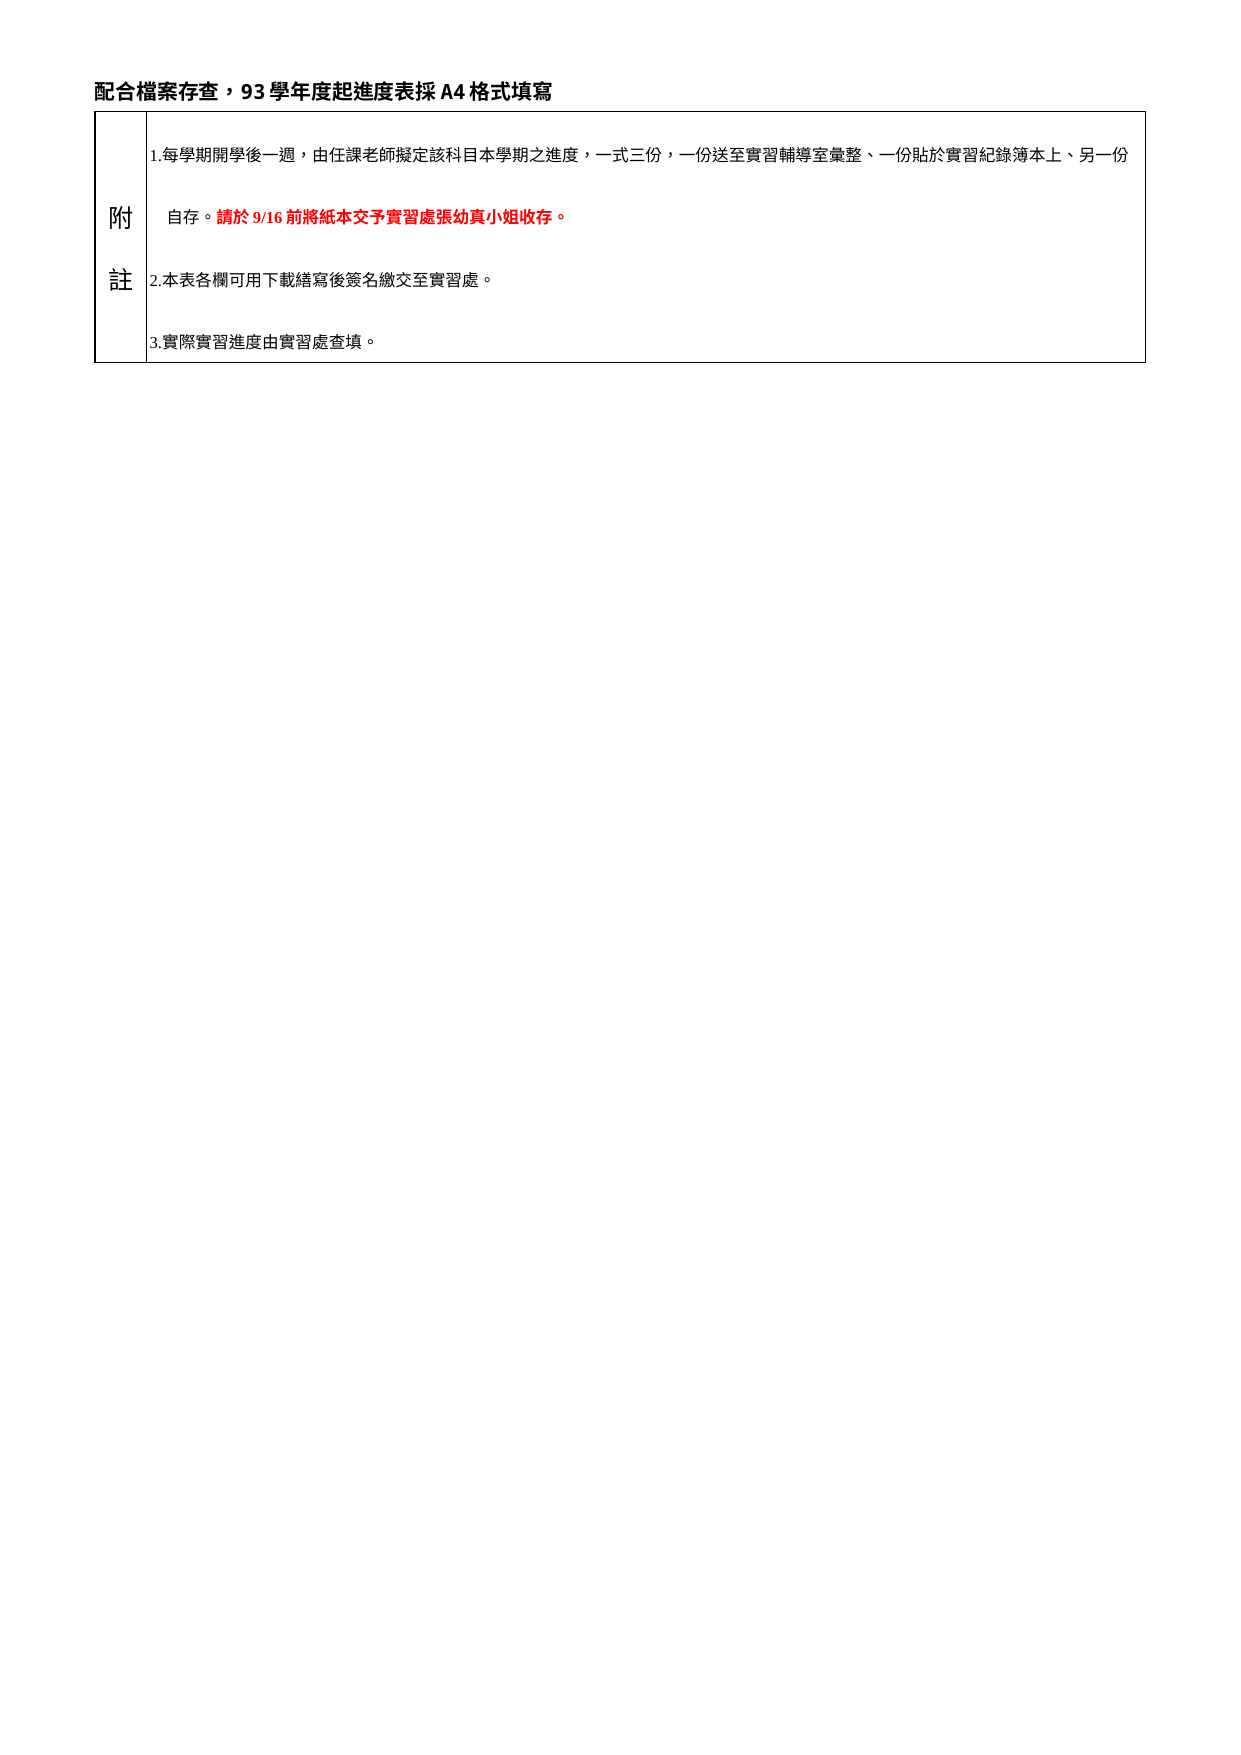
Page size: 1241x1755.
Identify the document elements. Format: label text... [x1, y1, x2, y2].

table_cell 附註 [96, 112, 146, 362]
table_cell 1.每學期開學後一週，由任課老師擬定該科目本學期之進度，一式三份，一份送至實習輔導室彙整、一份貼於實習紀錄簿本上、另一份自存。請於9/16前將紙本交予實習處張幼真小姐收存。 2.本表各欄可用下載繕寫後簽名繳交至實習處。 3.實際實習進度由實習處查填。 [147, 112, 1145, 362]
